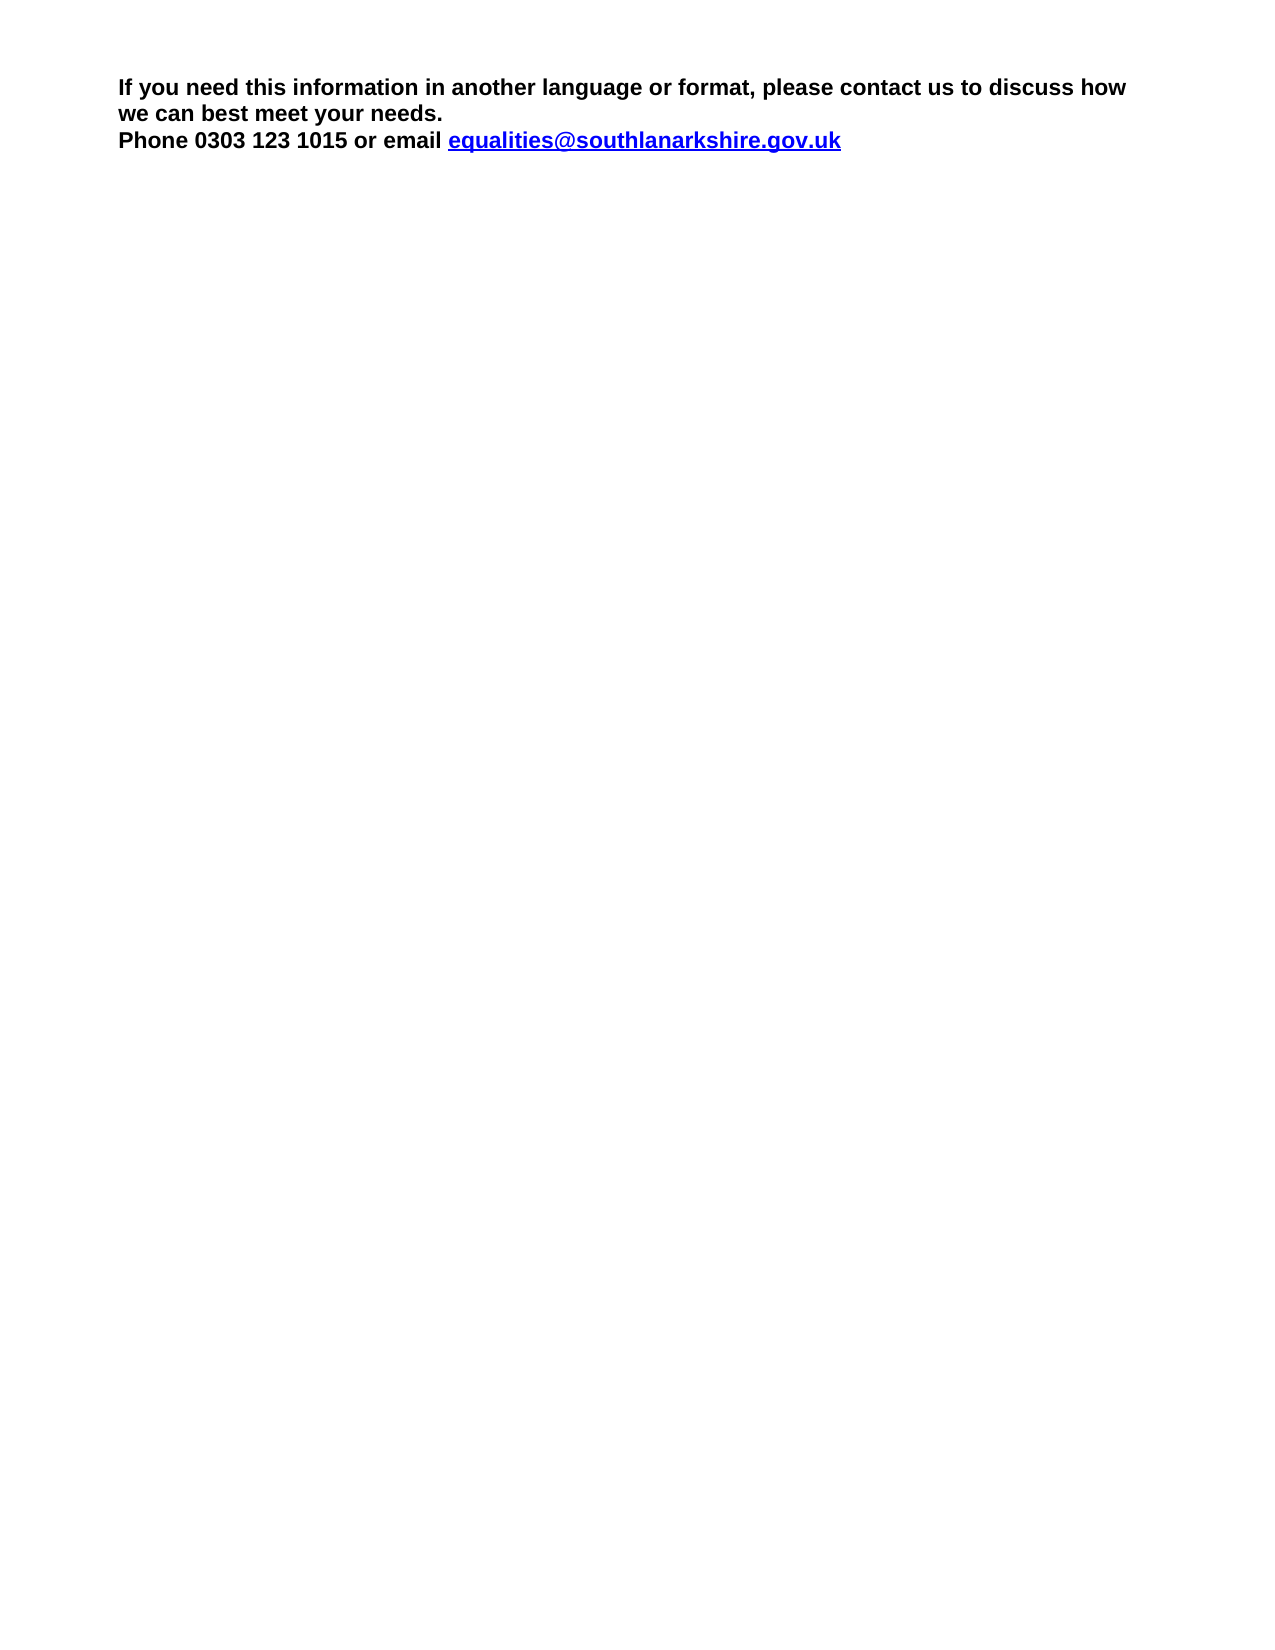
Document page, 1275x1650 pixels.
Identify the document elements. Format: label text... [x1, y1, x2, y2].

text Phone 0303 123 1015 or email equalities@southlanarkshire.gov.uk [118, 127, 1157, 153]
text If you need this information in another language or format, please contact us to discuss how we can best meet your needs. [118, 74, 1157, 127]
